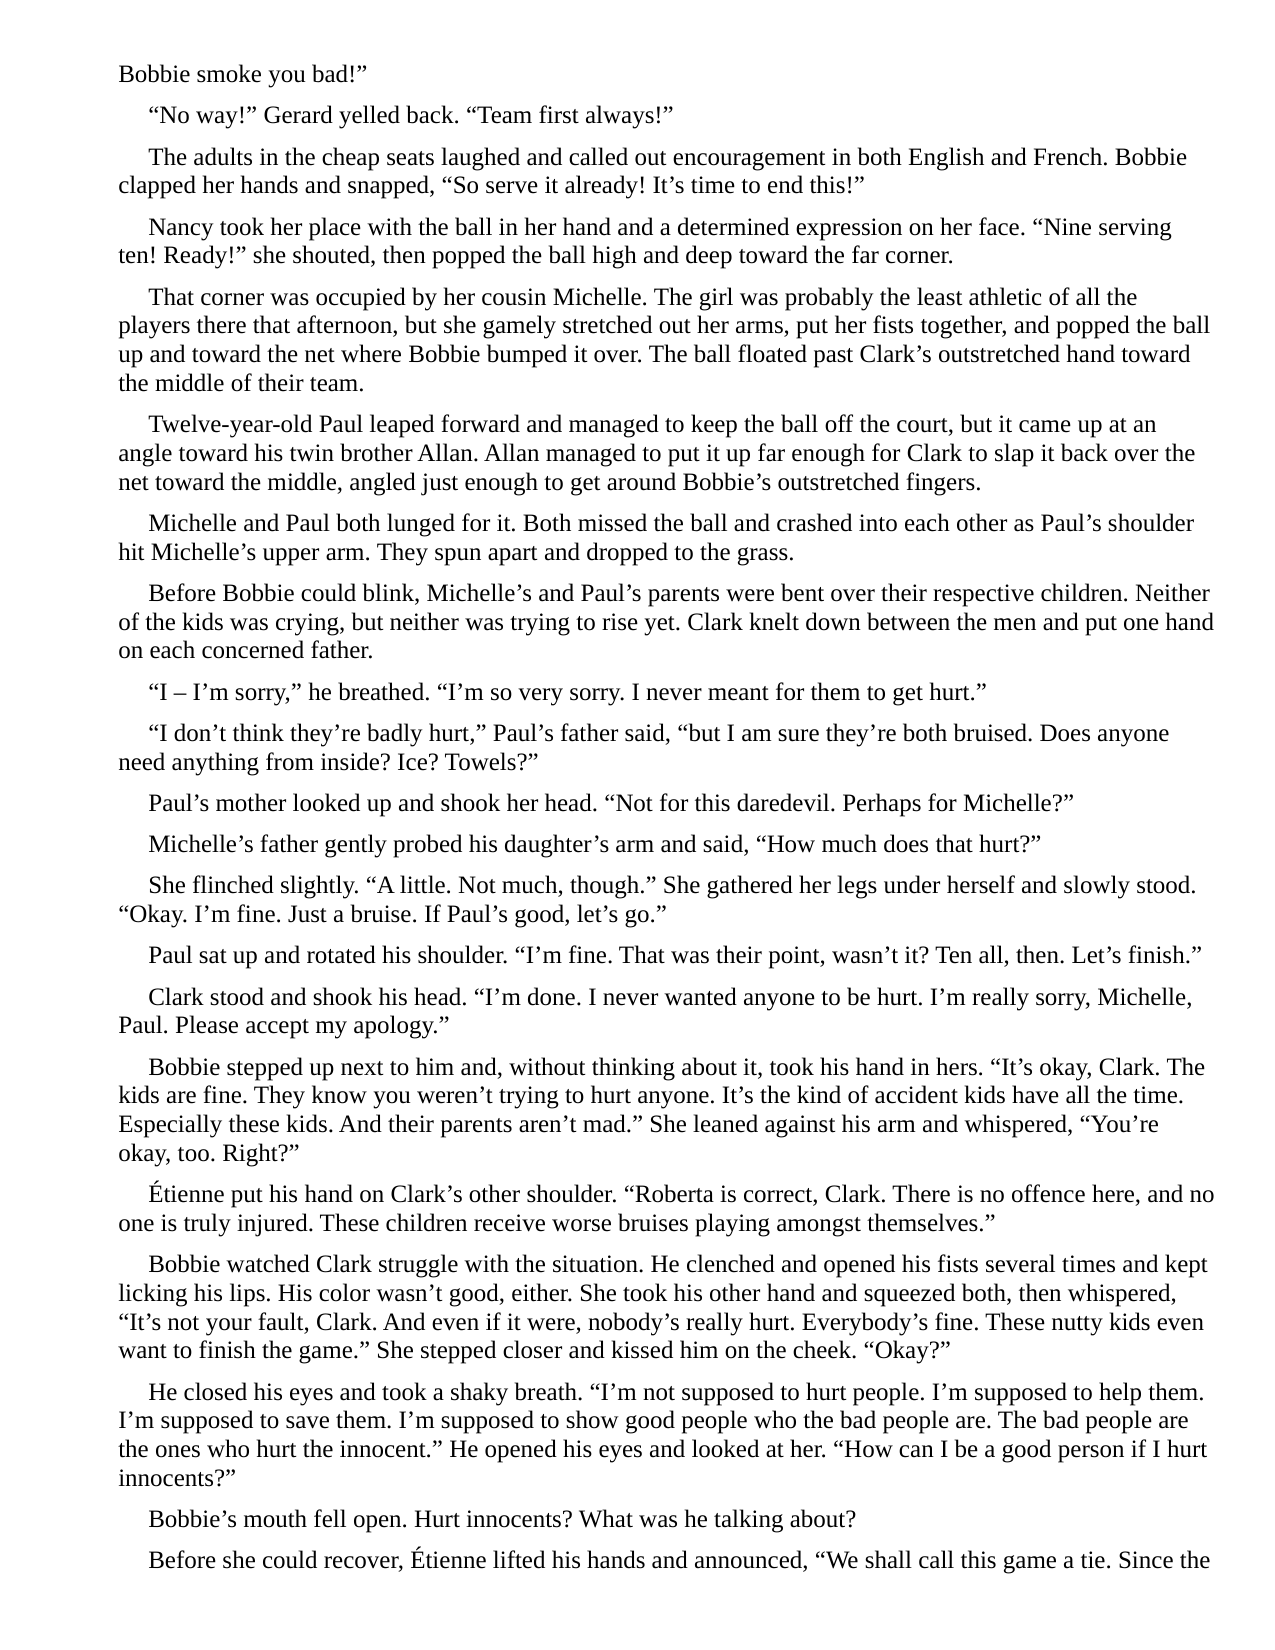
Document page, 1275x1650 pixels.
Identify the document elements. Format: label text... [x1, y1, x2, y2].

text Bobbie watched Clark struggle with the situation. He clenched and opened his fists several times and kept licking his lips. His color wasn’t good, either. She took his other hand and squeezed both, then whispered, “It’s not your fault, Clark. And even if it were, nobody’s really hurt. Everybody’s fine. These nutty kids even want to finish the game.” She stepped closer and kissed him on the cheek. “Okay?” [118, 1249, 1216, 1364]
text “I – I’m sorry,” he breathed. “I’m so very sorry. I never meant for them to get hurt.” [118, 677, 1216, 705]
text Paul’s mother looked up and shook her head. “Not for this daredevil. Perhaps for Michelle?” [118, 788, 1216, 817]
text Étienne put his hand on Clark’s other shoulder. “Roberta is correct, Clark. There is no offence here, and no one is truly injured. These children receive worse bruises playing amongst themselves.” [118, 1179, 1216, 1237]
text “I don’t think they’re badly hurt,” Paul’s father said, “but I am sure they’re both bruised. Does anyone need anything from inside? Ice? Towels?” [118, 718, 1216, 775]
text Bobbie stepped up next to him and, without thinking about it, took his hand in hers. “It’s okay, Clark. The kids are fine. They know you weren’t trying to hurt anyone. It’s the kind of accident kids have all the time. Especially these kids. And their parents aren’t mad.” She leaned against his arm and whispered, “You’re okay, too. Right?” [118, 1052, 1216, 1167]
text Before Bobbie could blink, Michelle’s and Paul’s parents were bent over their respective children. Neither of the kids was crying, but neither was trying to rise yet. Clark knelt down between the men and put one hand on each concerned father. [118, 578, 1216, 664]
text Nancy took her place with the ball in her hand and a determined expression on her face. “Nine serving ten! Ready!” she shouted, then popped the ball high and deep toward the far corner. [118, 212, 1216, 269]
text He closed his eyes and took a shaky breath. “I’m not supposed to hurt people. I’m supposed to help them. I’m supposed to save them. I’m supposed to show good people who the bad people are. The bad people are the ones who hurt the innocent.” He opened his eyes and looked at her. “How can I be a good person if I hurt innocents?” [118, 1377, 1216, 1492]
text That corner was occupied by her cousin Michelle. The girl was probably the least athletic of all the players there that afternoon, but she gamely stretched out her arms, put her fists together, and popped the ball up and toward the net where Bobbie bumped it over. The ball floated past Clark’s outstretched hand toward the middle of their team. [118, 282, 1216, 397]
text Clark stood and shook his head. “I’m done. I never wanted anyone to be hurt. I’m really sorry, Michelle, Paul. Please accept my apology.” [118, 982, 1216, 1039]
text “No way!” Gerard yelled back. “Team first always!” [118, 100, 1216, 129]
text She flinched slightly. “A little. Not much, though.” She gathered her legs under herself and slowly stood. “Okay. I’m fine. Just a bruise. If Paul’s good, let’s go.” [118, 870, 1216, 928]
text Twelve-year-old Paul leaped forward and managed to keep the ball off the court, but it came up at an angle toward his twin brother Allan. Allan managed to put it up far enough for Clark to slap it back over the net toward the middle, angled just enough to get around Bobbie’s outstretched fingers. [118, 409, 1216, 495]
text Paul sat up and rotated his shoulder. “I’m fine. That was their point, wasn’t it? Ten all, then. Let’s finish.” [118, 940, 1216, 969]
text Bobbie’s mouth fell open. Hurt innocents? What was he talking about? [118, 1504, 1216, 1533]
text Bobbie smoke you bad!” [118, 59, 1216, 88]
text Michelle’s father gently probed his daughter’s arm and said, “How much does that hurt?” [118, 829, 1216, 858]
text The adults in the cheap seats laughed and called out encouragement in both English and French. Bobbie clapped her hands and snapped, “So serve it already! It’s time to end this!” [118, 142, 1216, 199]
text Before she could recover, Étienne lifted his hands and announced, “We shall call this game a tie. Since the [118, 1545, 1216, 1574]
text Michelle and Paul both lunged for it. Both missed the ball and crashed into each other as Paul’s shoulder hit Michelle’s upper arm. They spun apart and dropped to the grass. [118, 508, 1216, 565]
